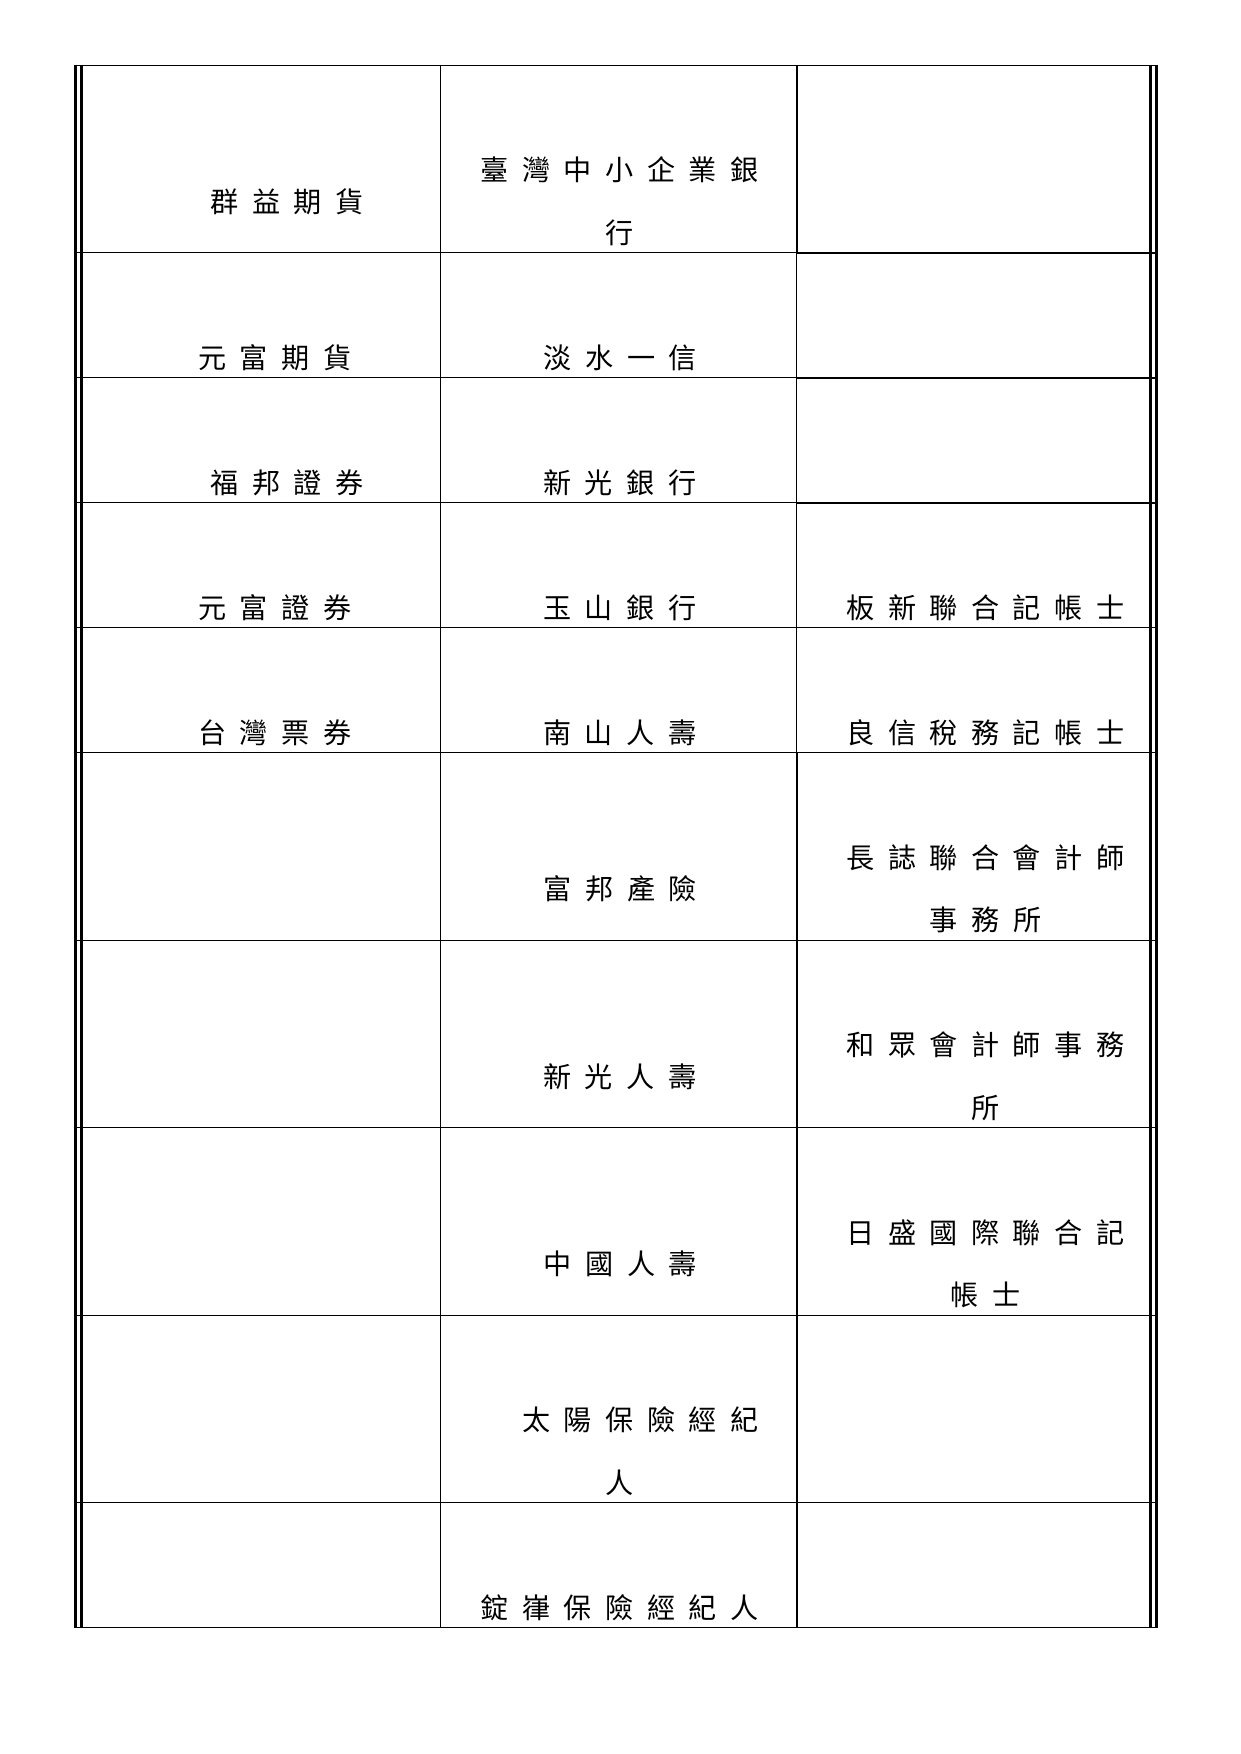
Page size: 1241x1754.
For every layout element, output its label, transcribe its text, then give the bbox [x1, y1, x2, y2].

table_cell 臺灣中小企業銀行 [441, 66, 796, 252]
table_cell 日盛國際聯合記帳士 [798, 1128, 1149, 1314]
table_cell 良信稅務記帳士 [797, 628, 1149, 752]
table_cell [798, 1503, 1149, 1627]
table_cell [1158, 377, 1168, 502]
table_cell [1158, 1502, 1168, 1627]
table_cell [1158, 1315, 1168, 1502]
table_cell 玉山銀行 [441, 503, 796, 627]
table_cell [798, 66, 1149, 252]
table_cell 長誌聯合會計師事務所 [798, 753, 1149, 939]
table_cell [1158, 1127, 1168, 1314]
table_cell 元富證券 [83, 503, 440, 627]
table_cell 淡水一信 [441, 253, 796, 377]
table_cell 板新聯合記帳士 [797, 504, 1149, 627]
table_cell [1158, 502, 1168, 627]
table_cell 新光銀行 [441, 378, 796, 502]
table_cell 新光人壽 [441, 941, 796, 1127]
table_cell [83, 1503, 440, 1627]
table_cell 中國人壽 [441, 1128, 796, 1314]
table_cell [83, 1316, 440, 1502]
table_cell [83, 941, 440, 1127]
table_cell 和眾會計師事務所 [798, 941, 1149, 1127]
table_cell 太陽保險經紀人 [441, 1316, 796, 1502]
table_cell [83, 753, 440, 939]
table_cell 錠嵂保險經紀人 [441, 1503, 796, 1627]
table_cell [1158, 65, 1168, 252]
table_cell 福邦證券 [83, 378, 440, 502]
table_cell 富邦產險 [441, 753, 796, 939]
table_cell 台灣票券 [83, 628, 440, 752]
table_cell [83, 1128, 440, 1314]
table_cell [1158, 940, 1168, 1127]
table_cell [1158, 252, 1168, 377]
table_cell 元富期貨 [83, 253, 440, 377]
table_cell 群益期貨 [83, 66, 440, 252]
table_cell [797, 254, 1149, 377]
table_cell 南山人壽 [441, 628, 796, 752]
table_cell [1158, 627, 1168, 752]
table_cell [797, 379, 1149, 502]
table_cell [798, 1316, 1149, 1502]
table_cell [1158, 752, 1168, 939]
